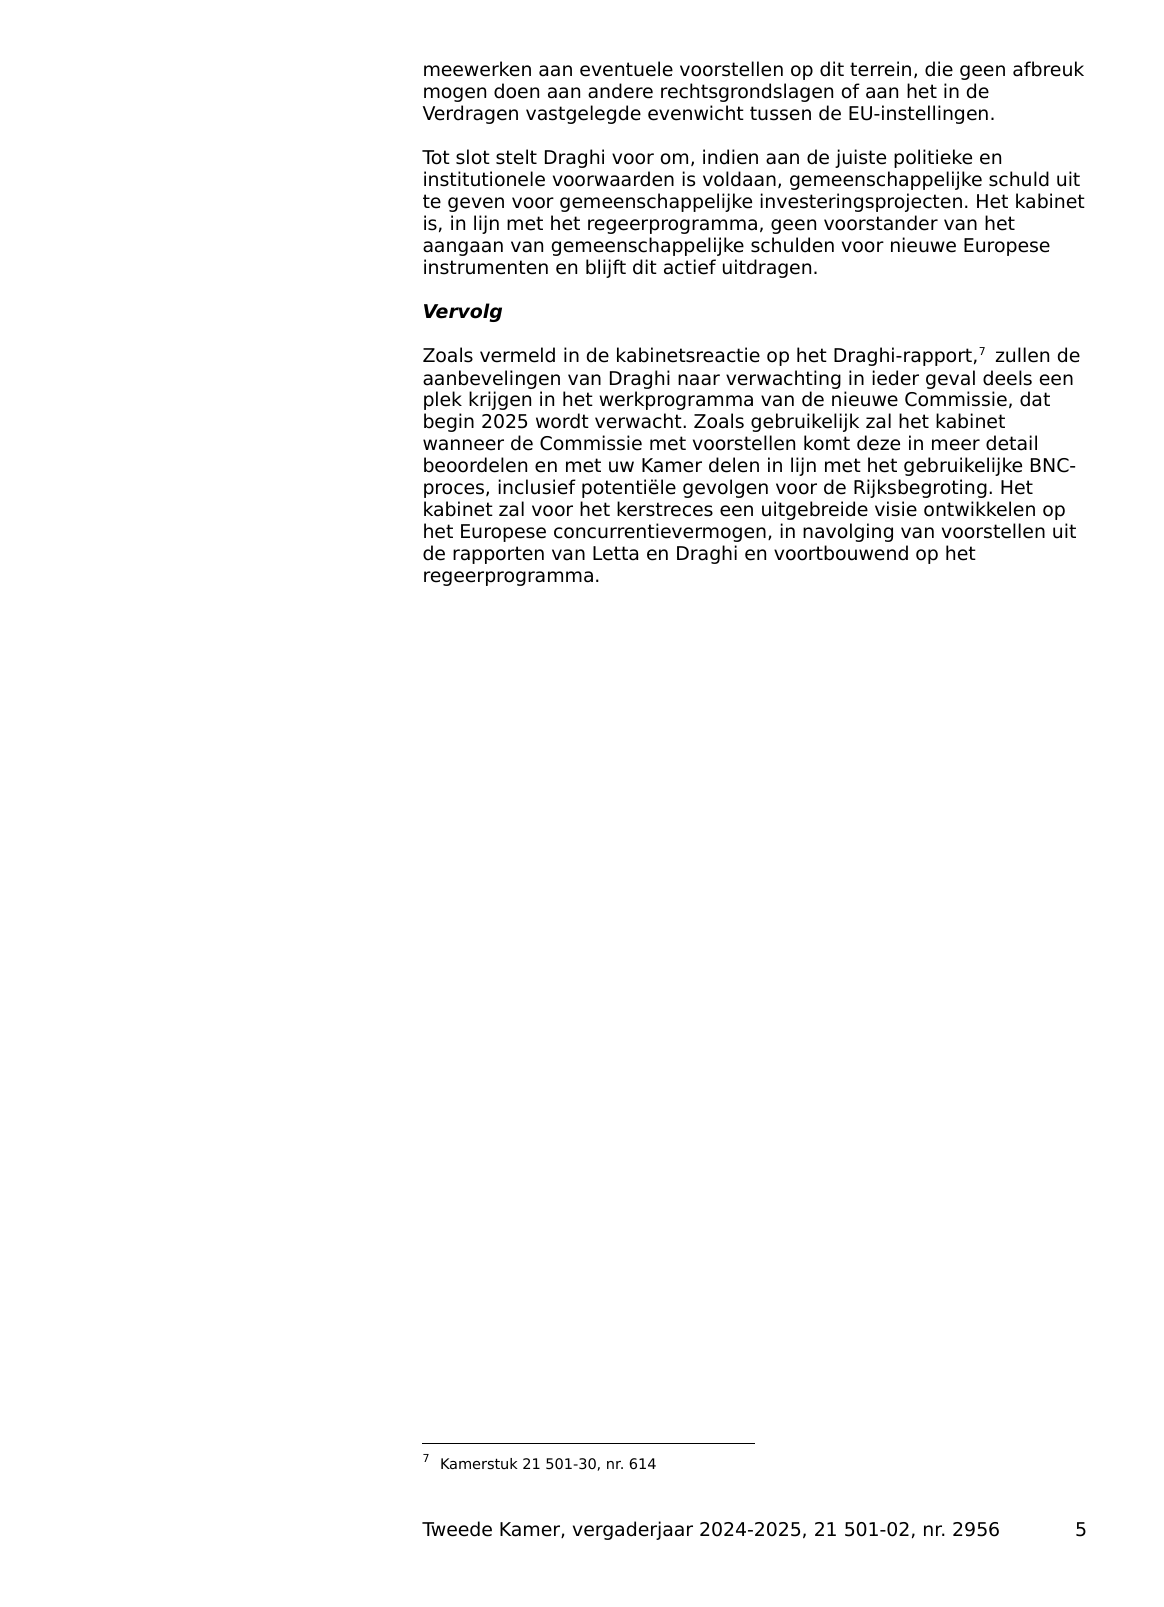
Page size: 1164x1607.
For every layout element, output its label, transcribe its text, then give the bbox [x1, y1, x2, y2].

text Tot slot stelt Draghi voor om, indien aan de juiste politieke en institutionele voorwaarden is voldaan, gemeenschappelijke schuld uit te geven voor gemeenschappelijke investeringsprojecten. Het kabinet is, in lijn met het regeerprogramma, geen voorstander van het aangaan van gemeenschappelijke schulden voor nieuwe Europese instrumenten en blijft dit actief uitdragen. [422, 147, 1087, 279]
subtitle Vervolg [422, 301, 1087, 323]
text Zoals vermeld in de kabinetsreactie op het Draghi-rapport, zullen de aanbevelingen van Draghi naar verwachting in ieder geval deels een plek krijgen in het werkprogramma van de nieuwe Commissie, dat begin 2025 wordt verwacht. Zoals gebruikelijk zal het kabinet wanneer de Commissie met voorstellen komt deze in meer detail beoordelen en met uw Kamer delen in lijn met het gebruikelijke BNC-proces, inclusief potentiële gevolgen voor de Rijksbegroting. Het kabinet zal voor het kerstreces een uitgebreide visie ontwikkelen op het Europese concurrentievermogen, in navolging van voorstellen uit de rapporten van Letta en Draghi en voortbouwend op het regeerprogramma. [422, 345, 1087, 587]
text meewerken aan eventuele voorstellen op dit terrein, die geen afbreuk mogen doen aan andere rechtsgrondslagen of aan het in de Verdragen vastgelegde evenwicht tussen de EU-instellingen. [422, 59, 1087, 125]
text Kamerstuk 21 501-30, nr. 614 [422, 1452, 1087, 1474]
